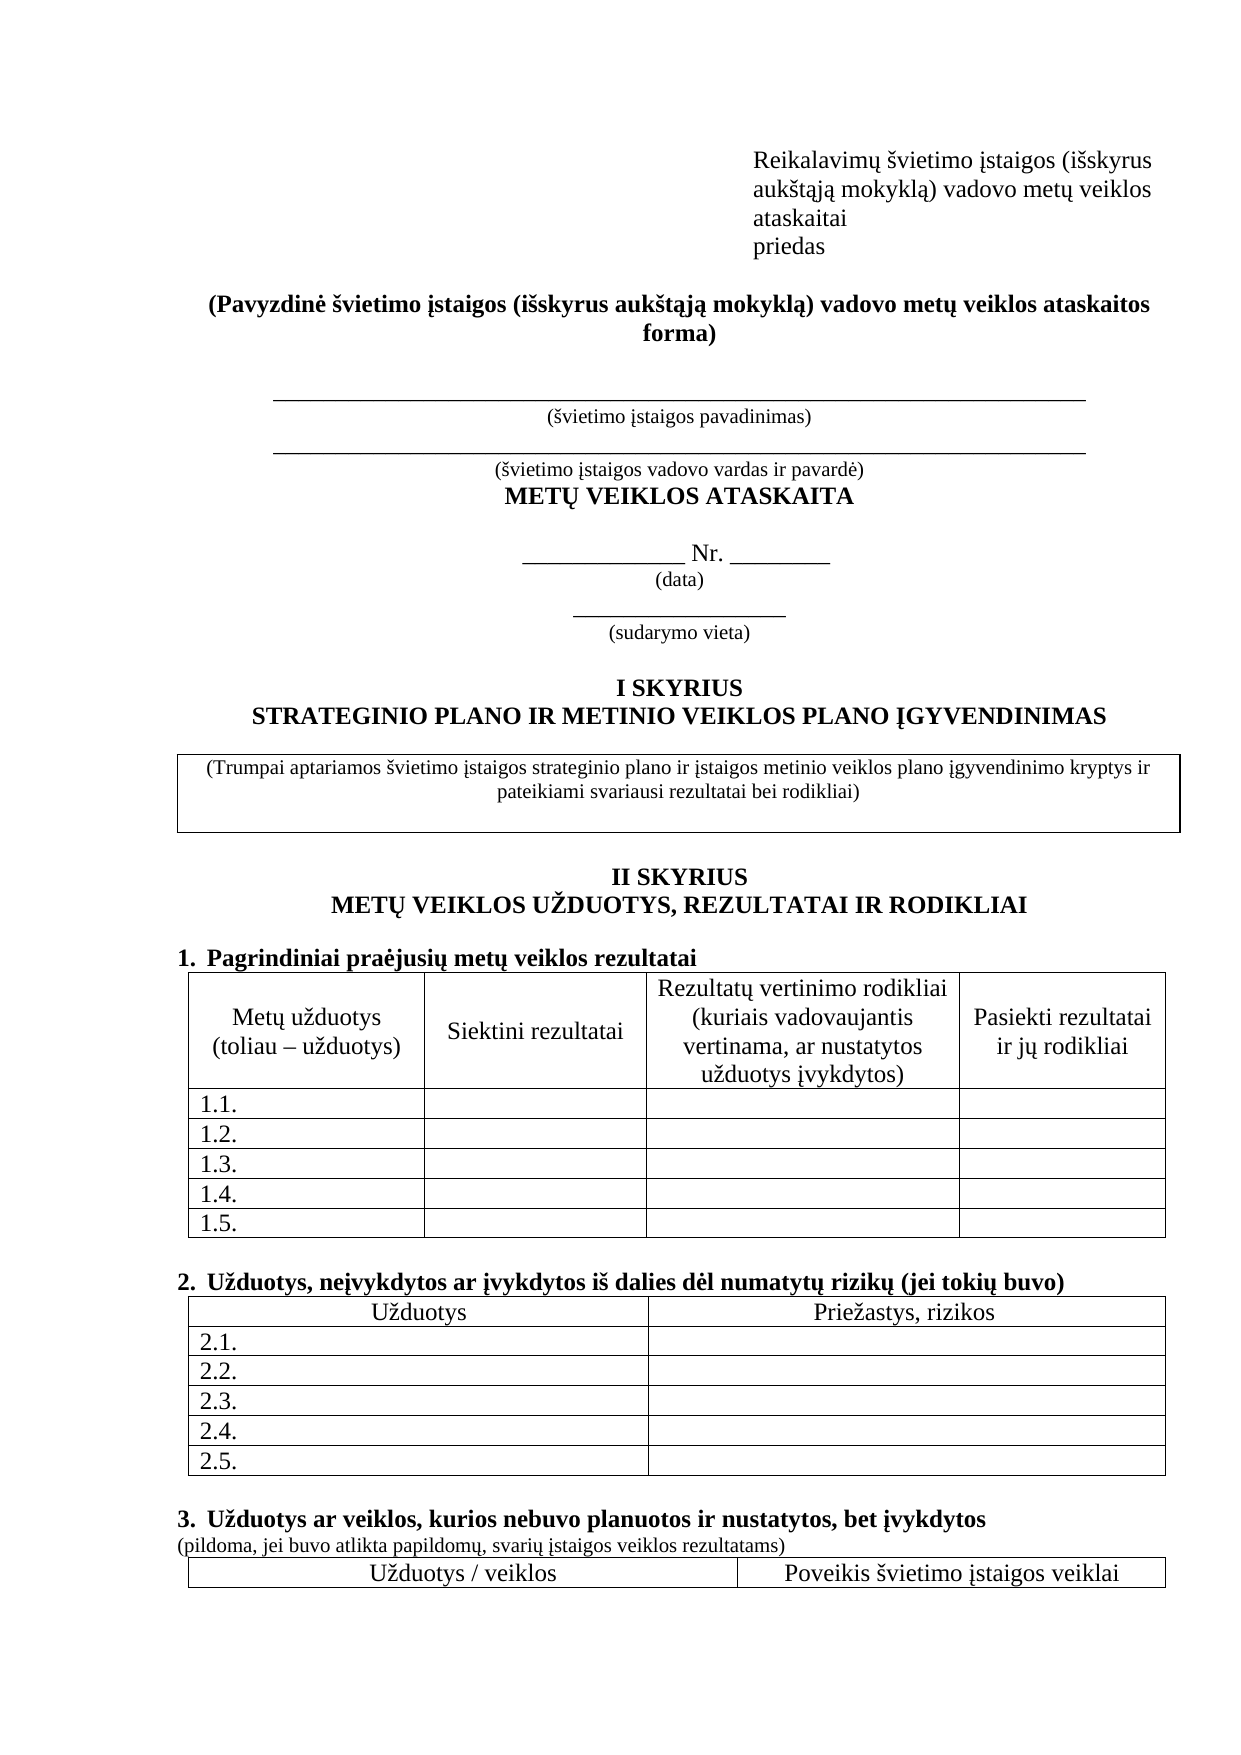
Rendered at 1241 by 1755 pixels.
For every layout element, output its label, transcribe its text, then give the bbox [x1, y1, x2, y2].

text II SKYRIUS [177, 862, 1182, 891]
table_cell [647, 1089, 959, 1118]
text (data) [177, 567, 1182, 591]
table_cell 2.4. [189, 1416, 648, 1445]
text STRATEGINIO PLANO IR METINIO VEIKLOS PLANO ĮGYVENDINIMAS [177, 701, 1182, 730]
table_cell 1.1. [189, 1089, 424, 1118]
table_cell [649, 1356, 1165, 1385]
text 2. Užduotys, neįvykdytos ar įvykdytos iš dalies dėl numatytų rizikų (jei tokių buvo) [177, 1267, 1182, 1296]
table_cell [960, 1149, 1165, 1178]
text _________________________________________________________________ [177, 428, 1182, 457]
table_header Užduotys [189, 1297, 648, 1326]
table_header (Trumpai aptariamos švietimo įstaigos strateginio plano ir įstaigos metinio veiklos plano įgyvendinimo kryptys ir pateikiami svariausi rezultatai bei rodikliai) [178, 755, 1179, 832]
table_cell 2.3. [189, 1386, 648, 1415]
table_cell 2.5. [189, 1446, 648, 1474]
text Reikalavimų švietimo įstaigos (išskyrus aukštąją mokyklą) vadovo metų veiklos ataskaitai [753, 145, 1182, 231]
table_header Poveikis švietimo įstaigos veiklai [738, 1558, 1165, 1587]
table_header Užduotys / veiklos [189, 1558, 737, 1587]
table_cell [960, 1089, 1165, 1118]
table_header Priežastys, rizikos [649, 1297, 1165, 1326]
table_cell [425, 1089, 646, 1118]
table_cell 2.1. [189, 1327, 648, 1355]
table_header Rezultatų vertinimo rodikliai (kuriais vadovaujantis vertinama, ar nustatytos užduotys įvykdytos) [647, 973, 959, 1088]
table_header Metų užduotys (toliau – užduotys) [189, 973, 424, 1088]
text (Pavyzdinė švietimo įstaigos (išskyrus aukštąją mokyklą) vadovo metų veiklos ataskaitos forma) [177, 289, 1182, 346]
table_cell [960, 1119, 1165, 1148]
text (pildoma, jei buvo atlikta papildomų, svarių įstaigos veiklos rezultatams) [177, 1533, 1182, 1557]
table_cell [649, 1327, 1165, 1355]
text (švietimo įstaigos pavadinimas) [177, 404, 1182, 428]
table_cell [647, 1149, 959, 1178]
table_header Pasiekti rezultatai ir jų rodikliai [960, 973, 1165, 1088]
text I SKYRIUS [177, 673, 1182, 701]
table_cell [425, 1119, 646, 1148]
table_cell [425, 1179, 646, 1207]
text (sudarymo vieta) [177, 620, 1182, 644]
table_cell [425, 1209, 646, 1237]
table_cell [960, 1209, 1165, 1237]
table_cell 2.2. [189, 1356, 648, 1385]
table_cell 1.5. [189, 1209, 424, 1237]
table_cell [425, 1149, 646, 1178]
text priedas [753, 231, 1182, 260]
text 3. Užduotys ar veiklos, kurios nebuvo planuotos ir nustatytos, bet įvykdytos [177, 1504, 1182, 1533]
text METŲ VEIKLOS ATASKAITA [177, 481, 1182, 509]
text _________________ [177, 591, 1182, 620]
table_cell [649, 1416, 1165, 1445]
table_cell 1.3. [189, 1149, 424, 1178]
table_cell [647, 1119, 959, 1148]
text (švietimo įstaigos vadovo vardas ir pavardė) [177, 457, 1182, 481]
table_cell [647, 1179, 959, 1207]
table_cell [960, 1179, 1165, 1207]
text _________________________________________________________________ [177, 375, 1182, 404]
text 1. Pagrindiniai praėjusių metų veiklos rezultatai [177, 943, 1182, 972]
table_cell 1.4. [189, 1179, 424, 1207]
text METŲ VEIKLOS UŽDUOTYS, REZULTATAI IR RODIKLIAI [177, 891, 1182, 919]
table_header Siektini rezultatai [425, 973, 646, 1088]
text _____________ Nr. ________ [177, 538, 1182, 567]
table_cell 1.2. [189, 1119, 424, 1148]
table_cell [647, 1209, 959, 1237]
table_cell [649, 1446, 1165, 1474]
table_cell [649, 1386, 1165, 1415]
